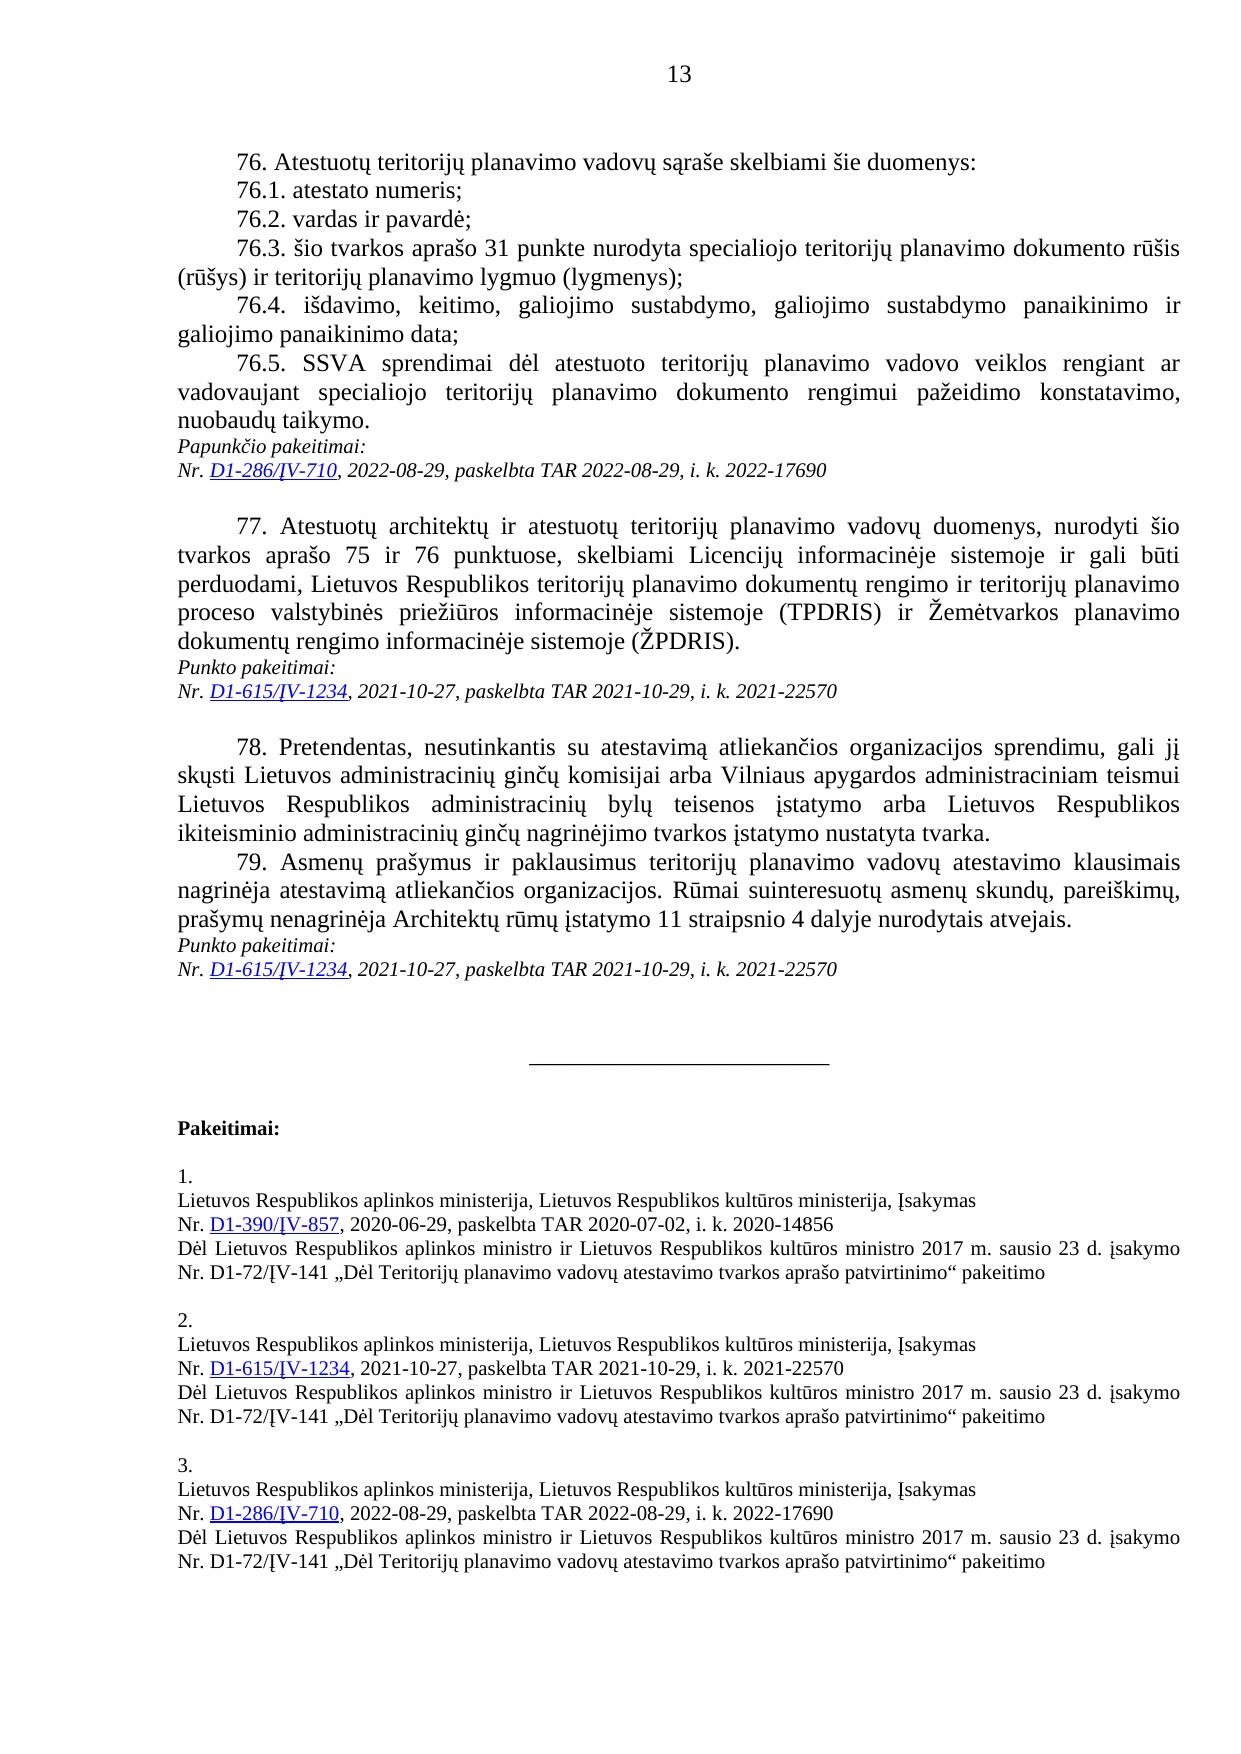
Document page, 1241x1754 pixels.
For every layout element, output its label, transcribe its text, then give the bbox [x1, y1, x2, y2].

text Dėl Lietuvos Respublikos aplinkos ministro ir Lietuvos Respublikos kultūros ministro 2017 m. sausio 23 d. įsakymo Nr. D1-72/ĮV-141 „Dėl Teritorijų planavimo vadovų atestavimo tvarkos aprašo patvirtinimo“ pakeitimo [177, 1525, 1181, 1573]
text Nr. D1-390/ĮV-857, 2020-06-29, paskelbta TAR 2020-07-02, i. k. 2020-14856 [177, 1212, 1181, 1236]
text 76.4. išdavimo, keitimo, galiojimo sustabdymo, galiojimo sustabdymo panaikinimo ir galiojimo panaikinimo data; [177, 291, 1181, 348]
text 76.2. vardas ir pavardė; [177, 204, 1181, 233]
text Dėl Lietuvos Respublikos aplinkos ministro ir Lietuvos Respublikos kultūros ministro 2017 m. sausio 23 d. įsakymo Nr. D1-72/ĮV-141 „Dėl Teritorijų planavimo vadovų atestavimo tvarkos aprašo patvirtinimo“ pakeitimo [177, 1236, 1181, 1284]
text Punkto pakeitimai: [177, 655, 1181, 679]
text Lietuvos Respublikos aplinkos ministerija, Lietuvos Respublikos kultūros ministerija, Įsakymas [177, 1188, 1181, 1212]
text Punkto pakeitimai: [177, 933, 1181, 957]
text Papunkčio pakeitimai: [177, 434, 1181, 458]
text Nr. D1-615/ĮV-1234, 2021-10-27, paskelbta TAR 2021-10-29, i. k. 2021-22570 [177, 957, 1181, 981]
text Nr. D1-615/ĮV-1234, 2021-10-27, paskelbta TAR 2021-10-29, i. k. 2021-22570 [177, 679, 1181, 703]
text Pakeitimai: [177, 1116, 1181, 1140]
text 79. Asmenų prašymus ir paklausimus teritorijų planavimo vadovų atestavimo klausimais nagrinėja atestavimą atliekančios organizacijos. Rūmai suinteresuotų asmenų skundų, pareiškimų, prašymų nenagrinėja Architektų rūmų įstatymo 11 straipsnio 4 dalyje nurodytais atvejais. [177, 847, 1181, 933]
text 78. Pretendentas, nesutinkantis su atestavimą atliekančios organizacijos sprendimu, gali jį skųsti Lietuvos administracinių ginčų komisijai arba Vilniaus apygardos administraciniam teismui Lietuvos Respublikos administracinių bylų teisenos įstatymo arba Lietuvos Respublikos ikiteisminio administracinių ginčų nagrinėjimo tvarkos įstatymo nustatyta tvarka. [177, 732, 1181, 847]
text Dėl Lietuvos Respublikos aplinkos ministro ir Lietuvos Respublikos kultūros ministro 2017 m. sausio 23 d. įsakymo Nr. D1-72/ĮV-141 „Dėl Teritorijų planavimo vadovų atestavimo tvarkos aprašo patvirtinimo“ pakeitimo [177, 1380, 1181, 1428]
text Lietuvos Respublikos aplinkos ministerija, Lietuvos Respublikos kultūros ministerija, Įsakymas [177, 1332, 1181, 1356]
text 2. [177, 1308, 1181, 1332]
text 77. Atestuotų architektų ir atestuotų teritorijų planavimo vadovų duomenys, nurodyti šio tvarkos aprašo 75 ir 76 punktuose, skelbiami Licencijų informacinėje sistemoje ir gali būti perduodami, Lietuvos Respublikos teritorijų planavimo dokumentų rengimo ir teritorijų planavimo proceso valstybinės priežiūros informacinėje sistemoje (TPDRIS) ir Žemėtvarkos planavimo dokumentų rengimo informacinėje sistemoje (ŽPDRIS). [177, 511, 1181, 655]
text 76.1. atestato numeris; [177, 176, 1181, 204]
text 76.3. šio tvarkos aprašo 31 punkte nurodyta specialiojo teritorijų planavimo dokumento rūšis (rūšys) ir teritorijų planavimo lygmuo (lygmenys); [177, 233, 1181, 291]
text 1. [177, 1164, 1181, 1188]
text 76. Atestuotų teritorijų planavimo vadovų sąraše skelbiami šie duomenys: [177, 147, 1181, 176]
text Lietuvos Respublikos aplinkos ministerija, Lietuvos Respublikos kultūros ministerija, Įsakymas [177, 1477, 1181, 1501]
text Nr. D1-286/ĮV-710, 2022-08-29, paskelbta TAR 2022-08-29, i. k. 2022-17690 [177, 458, 1181, 482]
text ________________________ [177, 1039, 1181, 1067]
text 3. [177, 1452, 1181, 1477]
text Nr. D1-615/ĮV-1234, 2021-10-27, paskelbta TAR 2021-10-29, i. k. 2021-22570 [177, 1356, 1181, 1380]
text 76.5. SSVA sprendimai dėl atestuoto teritorijų planavimo vadovo veiklos rengiant ar vadovaujant specialiojo teritorijų planavimo dokumento rengimui pažeidimo konstatavimo, nuobaudų taikymo. [177, 348, 1181, 434]
text Nr. D1-286/ĮV-710, 2022-08-29, paskelbta TAR 2022-08-29, i. k. 2022-17690 [177, 1501, 1181, 1525]
